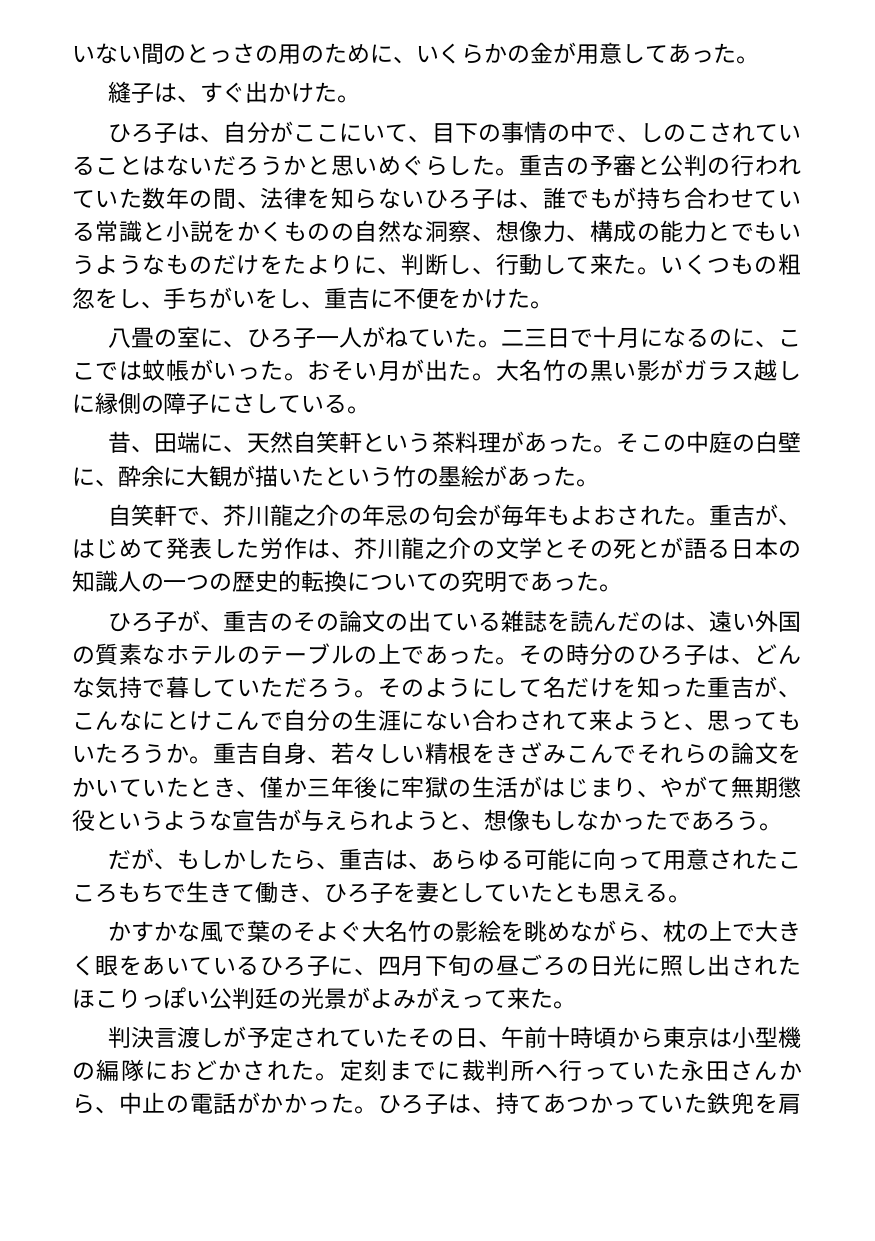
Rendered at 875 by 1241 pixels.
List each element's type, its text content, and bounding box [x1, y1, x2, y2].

text 八畳の室に、ひろ子一人がねていた。二三日で十月になるのに、ここでは蚊帳がいった。おそい月が出た。大名竹の黒い影がガラス越しに縁側の障子にさしている。 [72, 320, 802, 419]
text ひろ子は、自分がここにいて、目下の事情の中で、しのこされていることはないだろうかと思いめぐらした。重吉の予審と公判の行われていた数年の間、法律を知らないひろ子は、誰でもが持ち合わせている常識と小説をかくものの自然な洞察、想像力、構成の能力とでもいうようなものだけをたよりに、判断し、行動して来た。いくつもの粗忽をし、手ちがいをし、重吉に不便をかけた。 [72, 114, 802, 314]
text いない間のとっさの用のために、いくらかの金が用意してあった。 [72, 36, 802, 69]
text 縫子は、すぐ出かけた。 [72, 75, 802, 108]
text 判決言渡しが予定されていたその日、午前十時頃から東京は小型機の編隊におどかされた。定刻までに裁判所へ行っていた永田さんから、中止の電話がかかった。ひろ子は、持てあつかっていた鉄兜を肩 [72, 1020, 802, 1119]
text 昔、田端に、天然自笑軒という茶料理があった。そこの中庭の白壁に、酔余に大観が描いたという竹の墨絵があった。 [72, 425, 802, 492]
text 自笑軒で、芥川龍之介の年忌の句会が毎年もよおされた。重吉が、はじめて発表した労作は、芥川龍之介の文学とその死とが語る日本の知識人の一つの歴史的転換についての究明であった。 [72, 498, 802, 597]
text ひろ子が、重吉のその論文の出ている雑誌を読んだのは、遠い外国の質素なホテルのテーブルの上であった。その時分のひろ子は、どんな気持で暮していただろう。そのようにして名だけを知った重吉が、こんなにとけこんで自分の生涯にない合わされて来ようと、思ってもいたろうか。重吉自身、若々しい精根をきざみこんでそれらの論文をかいていたとき、僅か三年後に牢獄の生活がはじまり、やがて無期懲役というような宣告が与えられようと、想像もしなかったであろう。 [72, 603, 802, 836]
text だが、もしかしたら、重吉は、あらゆる可能に向って用意されたこころもちで生きて働き、ひろ子を妻としていたとも思える。 [72, 842, 802, 908]
text かすかな風で葉のそよぐ大名竹の影絵を眺めながら、枕の上で大きく眼をあいているひろ子に、四月下旬の昼ごろの日光に照し出されたほこりっぽい公判廷の光景がよみがえって来た。 [72, 914, 802, 1014]
